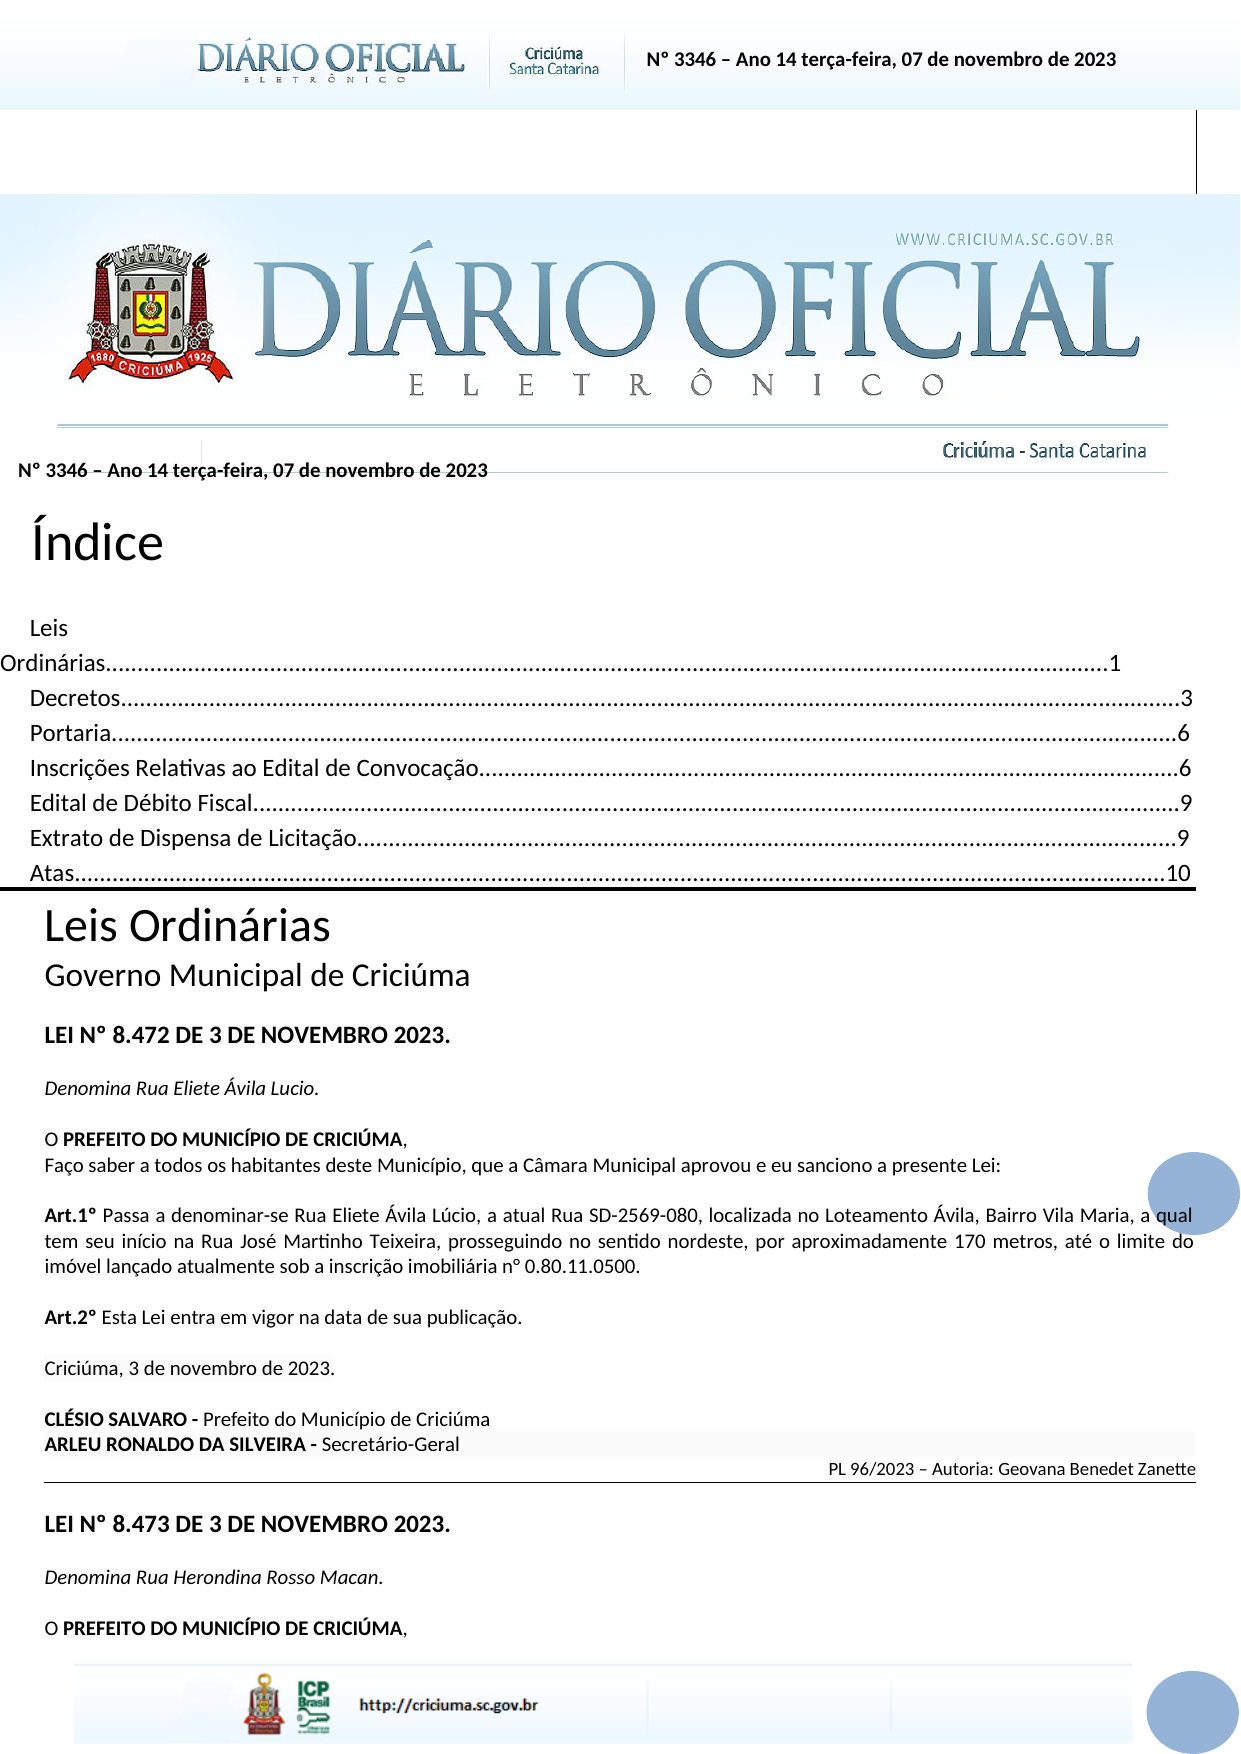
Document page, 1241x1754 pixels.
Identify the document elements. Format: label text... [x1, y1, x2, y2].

text Decretos........................................................................................................................................................................3 [0, 682, 1196, 712]
text LEI Nº 8.472 DE 3 DE NOVEMBRO 2023. [44, 1020, 1196, 1050]
text Leis Ordinárias [44, 895, 1196, 953]
text ARLEU RONALDO DA SILVEIRA - Secretário-Geral [44, 1431, 1196, 1457]
text Extrato de Dispensa de Licitação..................................................................................................................................9 [0, 822, 1196, 852]
text Art.2º Esta Lei entra em vigor na data de sua publicação. [44, 1304, 1196, 1330]
text Denomina Rua Eliete Ávila Lucio. [44, 1076, 1196, 1101]
text CLÉSIO SALVARO - Prefeito do Município de Criciúma [44, 1406, 1196, 1431]
text LEI Nº 8.473 DE 3 DE NOVEMBRO 2023. [44, 1508, 1196, 1539]
text Edital de Débito Fiscal...................................................................................................................................................9 [0, 787, 1196, 817]
text Criciúma, 3 de novembro de 2023. [44, 1355, 1196, 1381]
text Inscrições Relativas ao Edital de Convocação...............................................................................................................6 [0, 752, 1196, 782]
text Leis Ordinárias...............................................................................................................................................................1 [0, 612, 1196, 677]
text Denomina Rua Herondina Rosso Macan. [44, 1564, 1196, 1590]
text Faço saber a todos os habitantes deste Município, que a Câmara Municipal aprovou e eu sanciono a presente Lei: [44, 1152, 1184, 1177]
text Governo Municipal de Criciúma [44, 953, 1196, 994]
text Atas.............................................................................................................................................................................10 [0, 857, 1196, 887]
text PL 96/2023 – Autoria: Geovana Benedet Zanette [44, 1457, 1196, 1482]
text O PREFEITO DO MUNICÍPIO DE CRICIÚMA, [44, 1615, 1196, 1641]
text Art.1º Passa a denominar-se Rua Eliete Ávila Lúcio, a atual Rua SD-2569-080, localizada no Loteamento Ávila, Bairro Vila Maria, a qual tem seu início na Rua José Martinho Teixeira, prosseguindo no sentido nordeste, por aproximadamente 170 metros, até o limite do imóvel lançado atualmente sob a inscrição imobiliária n° 0.80.11.0500. [44, 1203, 1196, 1279]
text Portaria.........................................................................................................................................................................6 [0, 717, 1196, 747]
text O PREFEITO DO MUNICÍPIO DE CRICIÚMA, [44, 1126, 1196, 1152]
